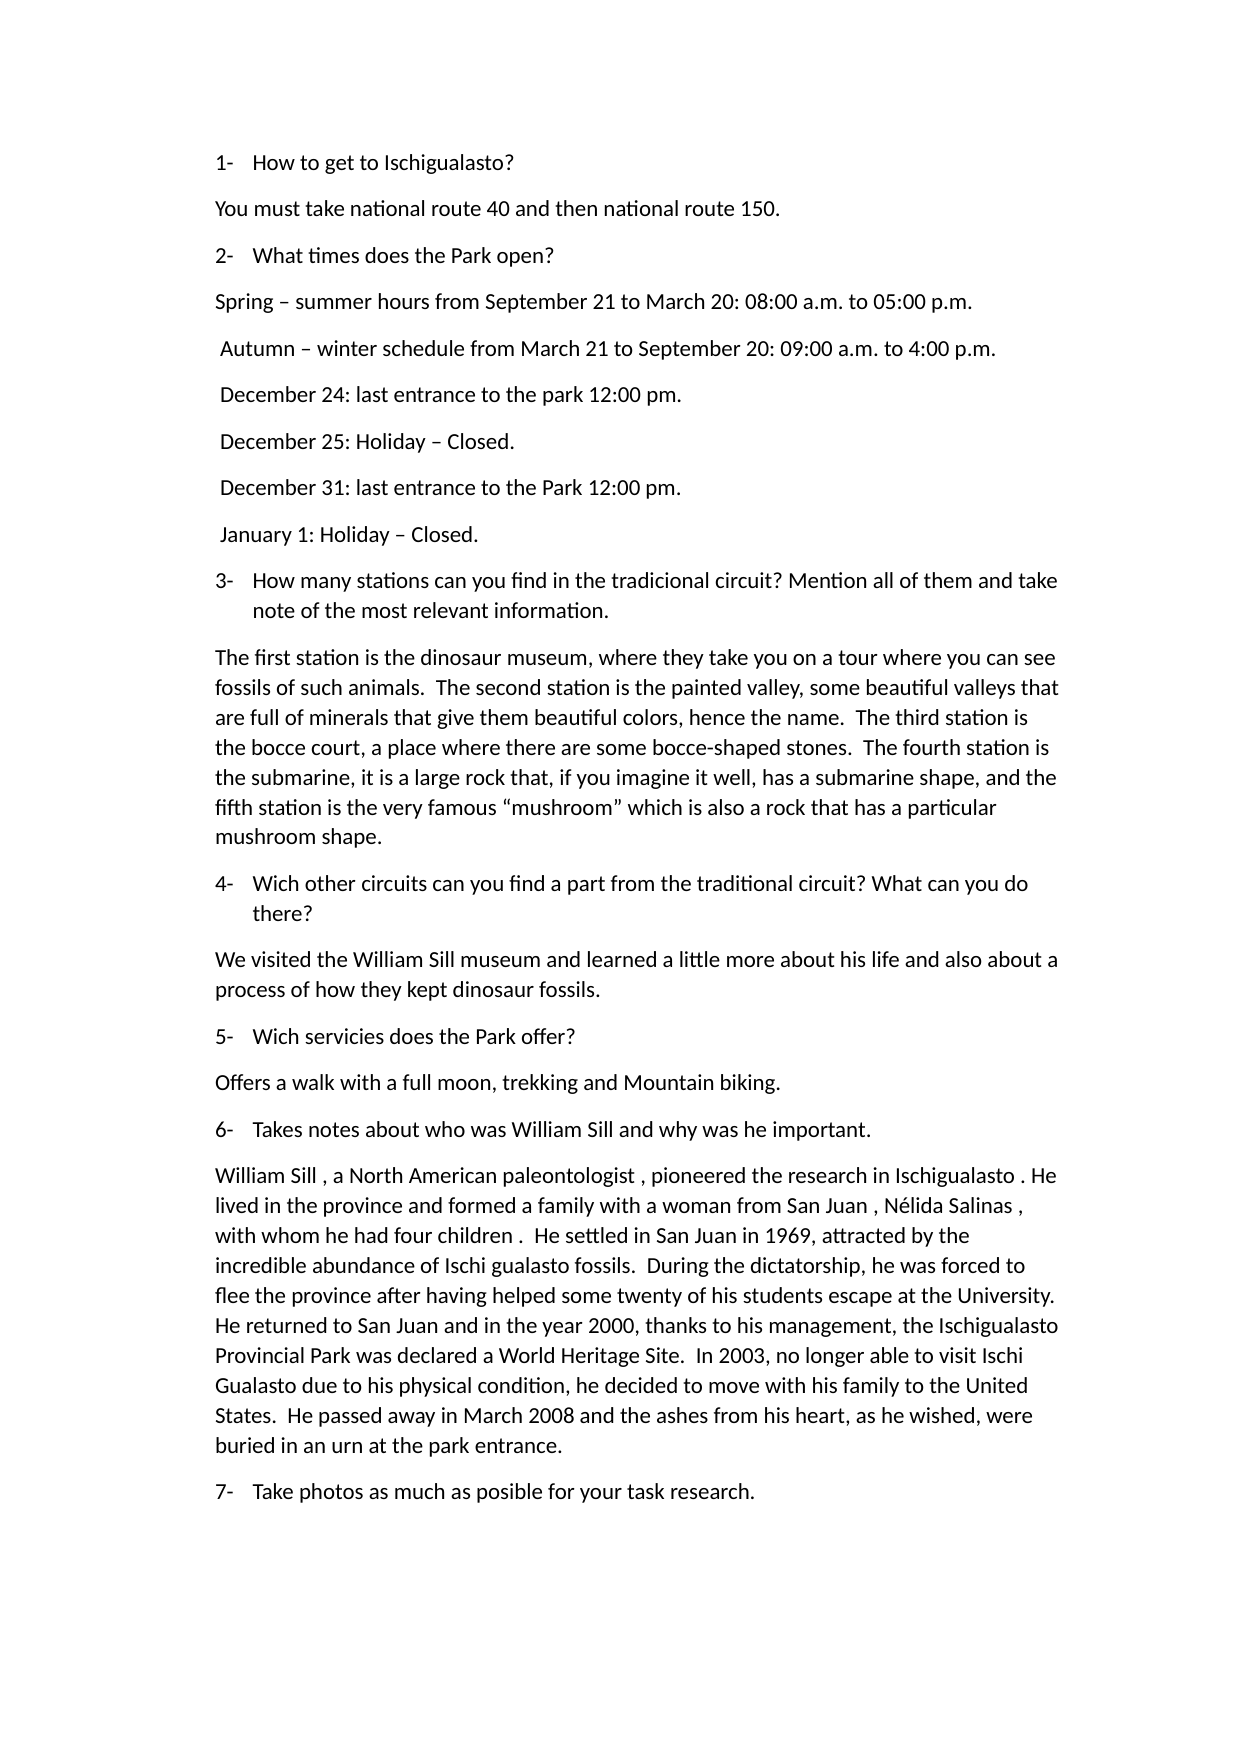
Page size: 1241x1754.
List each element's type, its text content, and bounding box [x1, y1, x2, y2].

text December 25: Holiday – Closed. [215, 427, 1063, 455]
list What times does the Park open? [215, 241, 1063, 269]
text We visited the William Sill museum and learned a little more about his life and also about a process of how they kept dinosaur fossils. [215, 946, 1063, 1003]
list Take photos as much as posible for your task research. [215, 1477, 1063, 1505]
text The first station is the dinosaur museum, where they take you on a tour where you can see fossils of such animals. The second station is the painted valley, some beautiful valleys that are full of minerals that give them beautiful colors, hence the name. The third station is the bocce court, a place where there are some bocce-shaped stones. The fourth station is the submarine, it is a large rock that, if you imagine it well, has a submarine shape, and the fifth station is the very famous “mushroom” which is also a rock that has a particular mushroom shape. [215, 643, 1063, 851]
list How many stations can you find in the tradicional circuit? Mention all of them and take note of the most relevant information. [215, 567, 1063, 624]
text Offers a walk with a full moon, trekking and Mountain biking. [215, 1068, 1063, 1097]
text William Sill , a North American paleontologist , pioneered the research in Ischigualasto . He lived in the province and formed a family with a woman from San Juan , Nélida Salinas , with whom he had four children . He settled in San Juan in 1969, attracted by the incredible abundance of Ischi gualasto fossils. During the dictatorship, he was forced to flee the province after having helped some twenty of his students escape at the University. He returned to San Juan and in the year 2000, thanks to his management, the Ischigualasto Provincial Park was declared a World Heritage Site. In 2003, no longer able to visit Ischi Gualasto due to his physical condition, he decided to move with his family to the United States. He passed away in March 2008 and the ashes from his heart, as he wished, were buried in an urn at the park entrance. [215, 1162, 1063, 1459]
list How to get to Ischigualasto? [215, 148, 1063, 176]
text December 31: last entrance to the Park 12:00 pm. [215, 473, 1063, 502]
text December 24: last entrance to the park 12:00 pm. [215, 380, 1063, 408]
text You must take national route 40 and then national route 150. [215, 194, 1063, 222]
list Takes notes about who was William Sill and why was he important. [215, 1115, 1063, 1143]
text Autumn – winter schedule from March 21 to September 20: 09:00 a.m. to 4:00 p.m. [215, 334, 1063, 362]
text Spring – summer hours from September 21 to March 20: 08:00 a.m. to 05:00 p.m. [215, 287, 1063, 315]
list Wich servicies does the Park offer? [215, 1022, 1063, 1050]
list Wich other circuits can you find a part from the traditional circuit? What can you do there? [215, 869, 1063, 927]
text January 1: Holiday – Closed. [215, 520, 1063, 548]
